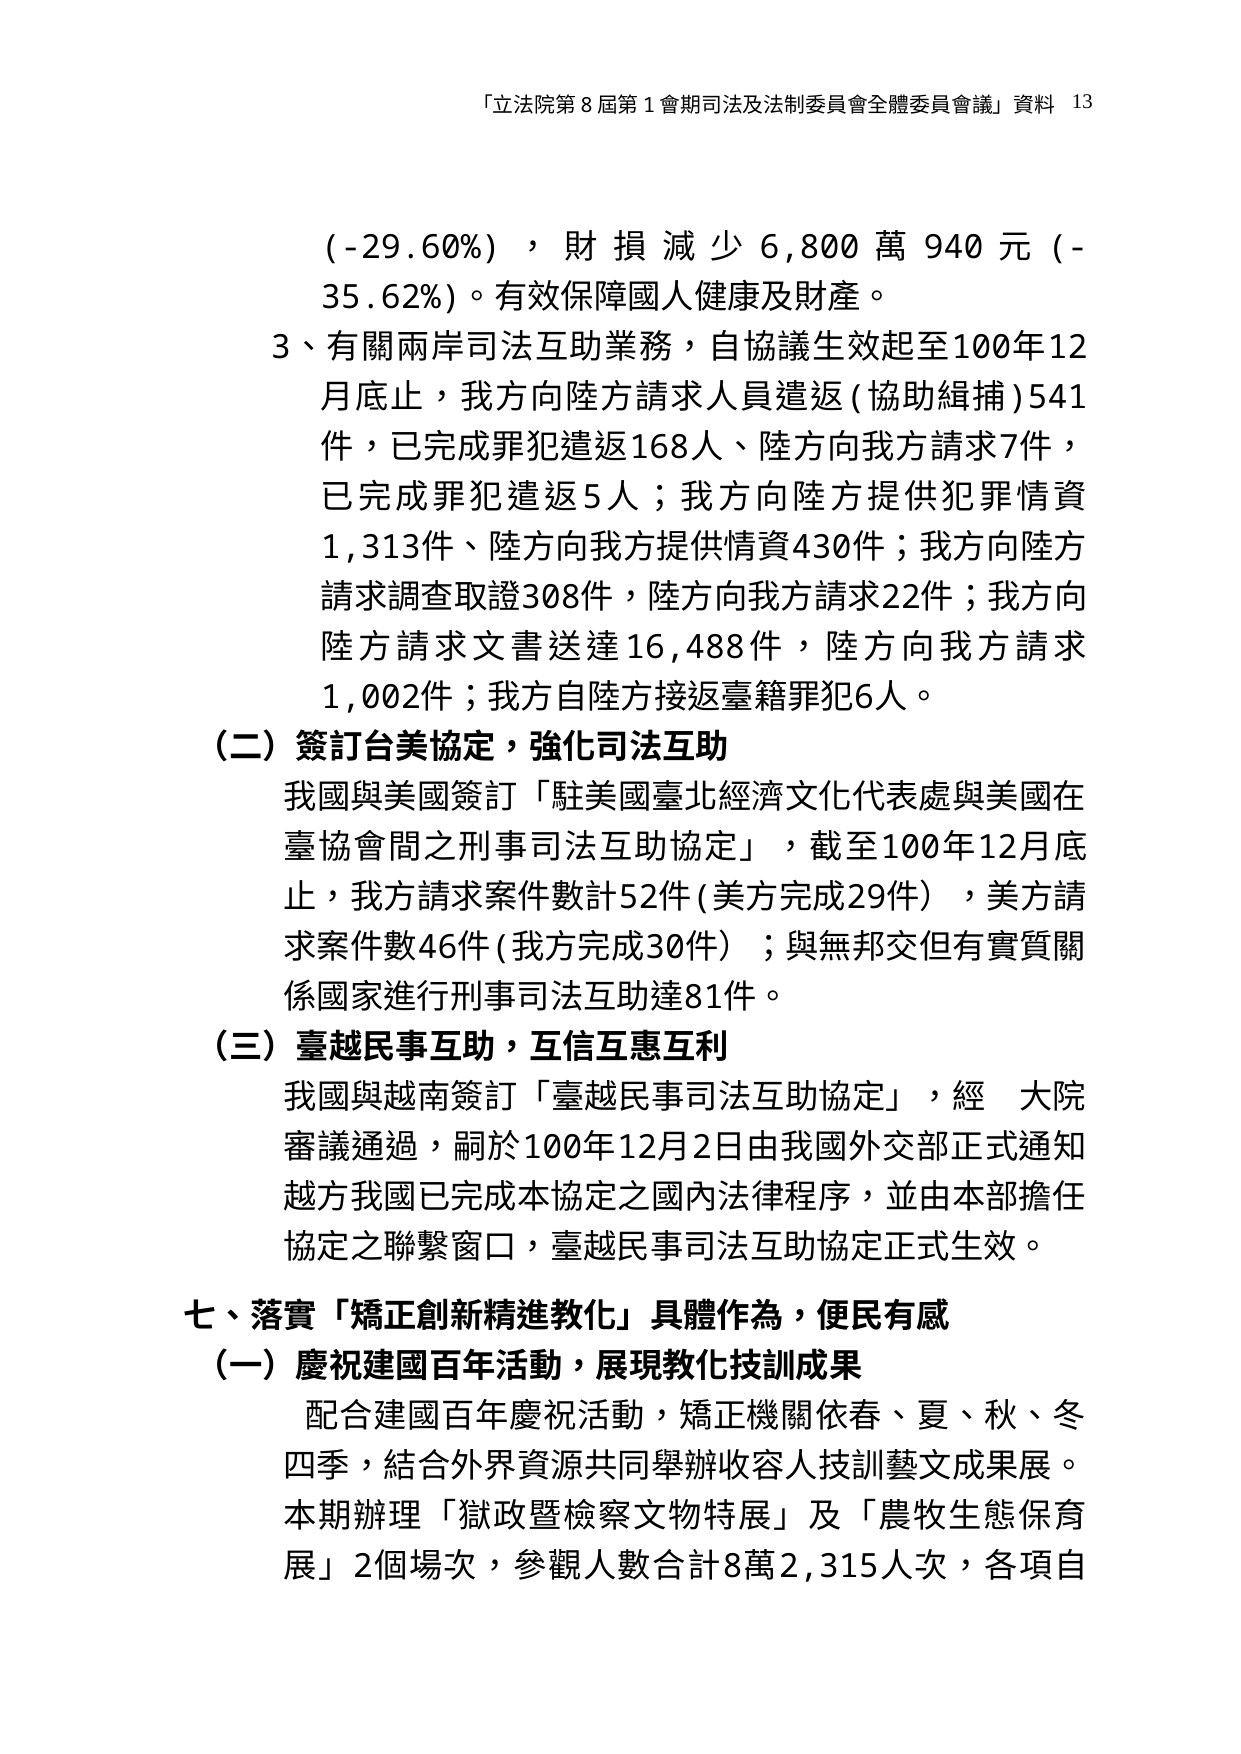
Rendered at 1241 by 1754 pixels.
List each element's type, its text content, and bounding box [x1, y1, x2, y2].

text (-29.60%)，財損減少6,800萬940元(-35.62%)。有效保障國人健康及財產。 [271, 219, 1087, 319]
text 我國與越南簽訂「臺越民事司法互助協定」，經 大院審議通過，嗣於100年12月2日由我國外交部正式通知越方我國已完成本協定之國內法律程序，並由本部擔任協定之聯繫窗口，臺越民事司法互助協定正式生效。 [196, 1069, 1087, 1269]
text 3、有關兩岸司法互助業務，自協議生效起至100年12月底止，我方向陸方請求人員遣返(協助緝捕)541件，已完成罪犯遣返168人、陸方向我方請求7件，已完成罪犯遣返5人；我方向陸方提供犯罪情資1,313件、陸方向我方提供情資430件；我方向陸方請求調查取證308件，陸方向我方請求22件；我方向陸方請求文書送達16,488件，陸方向我方請求1,002件；我方自陸方接返臺籍罪犯6人。 [271, 319, 1087, 719]
text （二）簽訂台美協定，強化司法互助 [196, 719, 1087, 769]
text （三）臺越民事互助，互信互惠互利 [196, 1019, 1087, 1069]
text 七、落實「矯正創新精進教化」具體作為，便民有感 [183, 1288, 1087, 1338]
text 我國與美國簽訂「駐美國臺北經濟文化代表處與美國在臺協會間之刑事司法互助協定」，截至100年12月底止，我方請求案件數計52件(美方完成29件），美方請求案件數46件(我方完成30件）；與無邦交但有實質關係國家進行刑事司法互助達81件。 [196, 769, 1087, 1019]
text 配合建國百年慶祝活動，矯正機關依春、夏、秋、冬四季，結合外界資源共同舉辦收容人技訓藝文成果展。本期辦理「獄政暨檢察文物特展」及「農牧生態保育展」2個場次，參觀人數合計8萬2,315人次，各項自 [196, 1388, 1087, 1588]
text （一）慶祝建國百年活動，展現教化技訓成果 [196, 1338, 1087, 1388]
